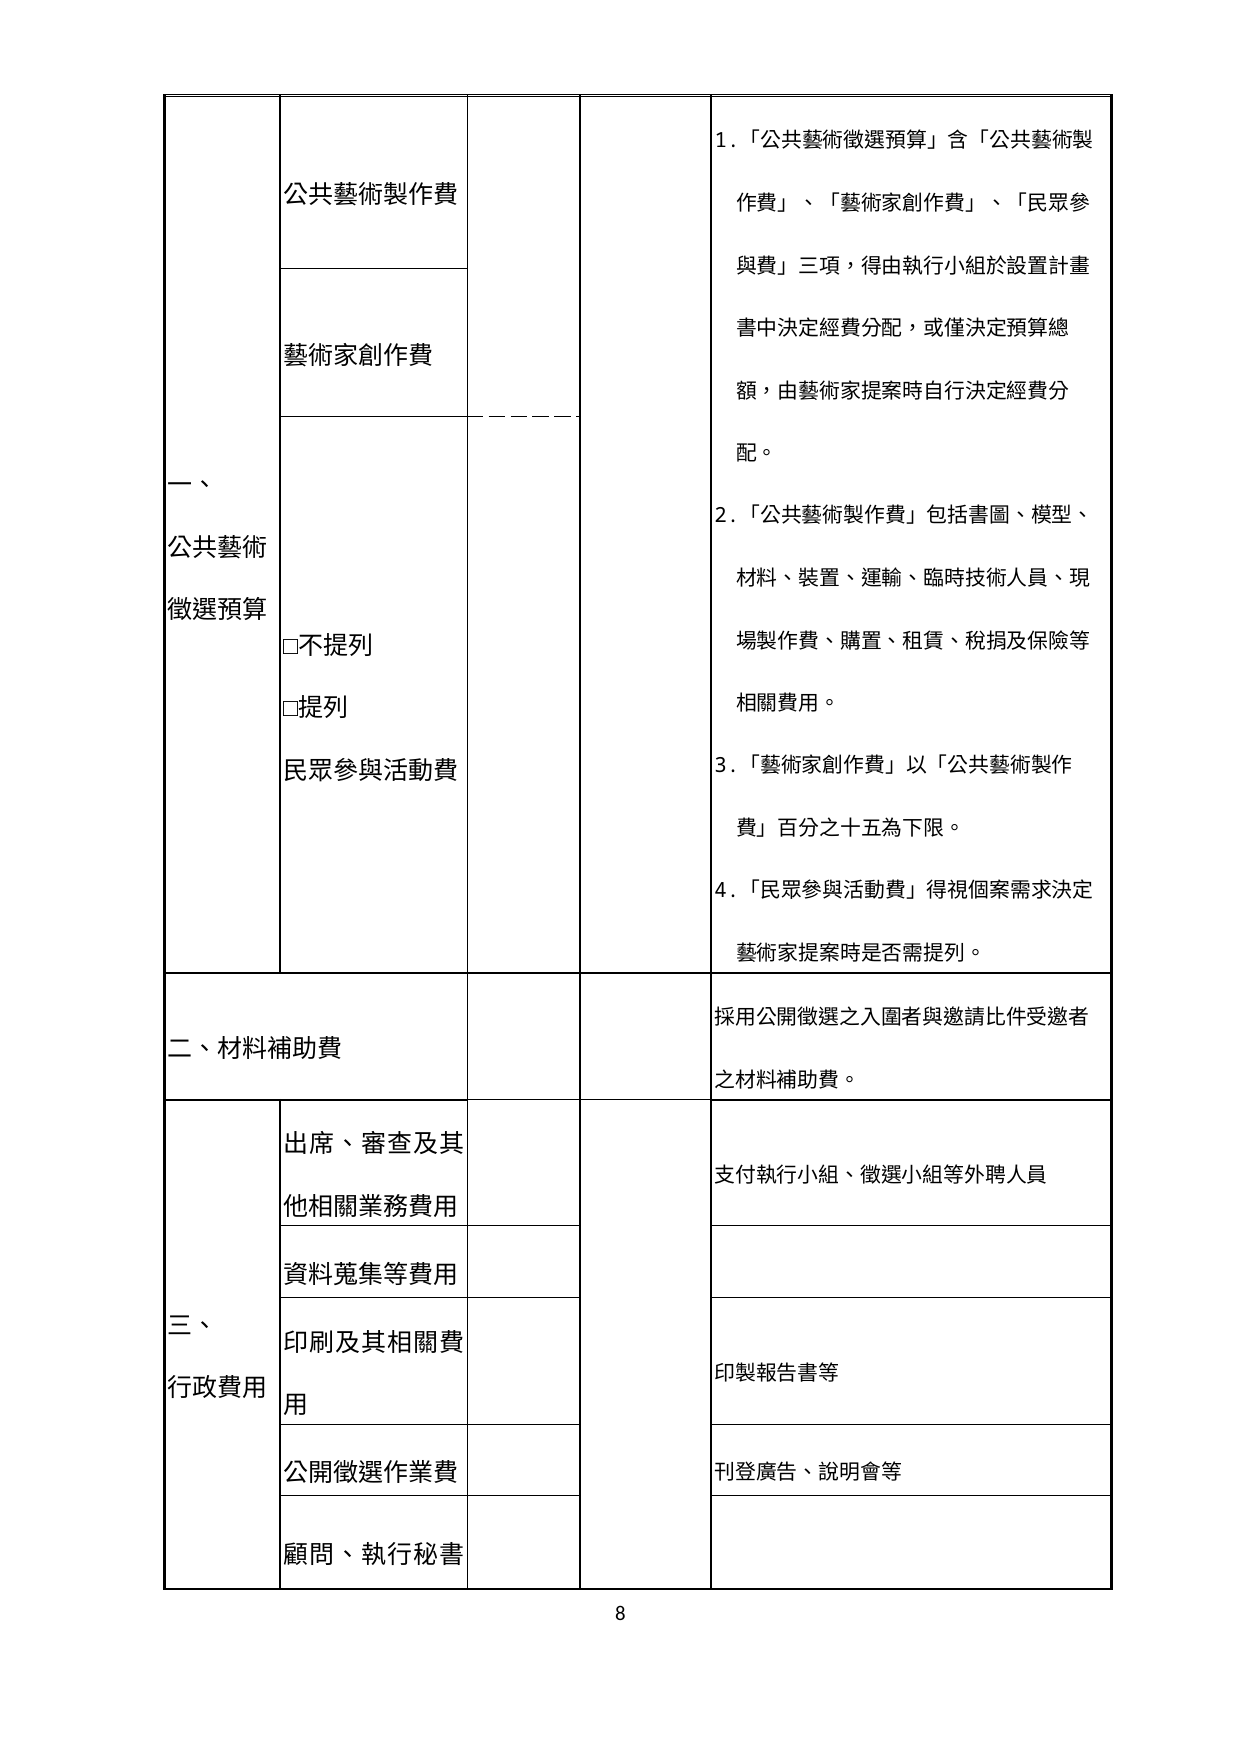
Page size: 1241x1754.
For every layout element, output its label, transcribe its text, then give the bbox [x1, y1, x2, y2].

table_cell 公開徵選作業費 [281, 1425, 467, 1495]
table_cell [468, 1298, 579, 1424]
table_cell 採用公開徵選之入圍者與邀請比件受邀者之材料補助費。 [712, 974, 1110, 1099]
table_cell 印製報告書等 [712, 1298, 1110, 1424]
table_cell [468, 974, 579, 1099]
table_cell 刊登廣告、說明會等 [712, 1425, 1110, 1495]
table_cell 三、 行政費用 [166, 1101, 279, 1588]
table_cell 印刷及其相關費用 [281, 1298, 467, 1424]
table_cell 支付執行小組、徵選小組等外聘人員 [712, 1101, 1110, 1225]
table_cell □不提列 □提列 民眾參與活動費 [281, 417, 467, 972]
table_cell [712, 1226, 1110, 1297]
table_cell 二、材料補助費 [166, 974, 467, 1099]
table_cell 一、 公共藝術徵選預算 [166, 97, 279, 972]
table_cell [581, 97, 710, 972]
table_cell 1.「公共藝術徵選預算」含「公共藝術製作費」、「藝術家創作費」、「民眾參與費」三項，得由執行小組於設置計畫書中決定經費分配，或僅決定預算總額，由藝術家提案時自行決定經費分配。 2.「公共藝術製作費」包括書圖、模型、材料、裝置、運輸、臨時技術人員、現場製作費、購置、租賃、稅捐及保險等相關費用。 3.「藝術家創作費」以「公共藝術製作費」百分之十五為下限。 4.「民眾參與活動費」得視個案需求決定藝術家提案時是否需提列。 [712, 97, 1110, 972]
table_cell [468, 1100, 579, 1225]
table_cell [581, 974, 710, 1099]
table_cell [712, 1496, 1110, 1588]
table_cell 資料蒐集等費用 [281, 1226, 467, 1297]
table_cell 出席、審查及其他相關業務費用 [281, 1101, 467, 1225]
table_cell [468, 1425, 579, 1495]
table_cell 顧問、執行秘書 [281, 1496, 467, 1588]
table_cell [468, 416, 579, 972]
table_cell 藝術家創作費 [281, 269, 467, 416]
table_cell 公共藝術製作費 [281, 97, 467, 268]
table_cell [468, 1226, 579, 1297]
table_cell [468, 1496, 579, 1588]
table_cell [468, 97, 579, 416]
table_cell [581, 1100, 710, 1588]
